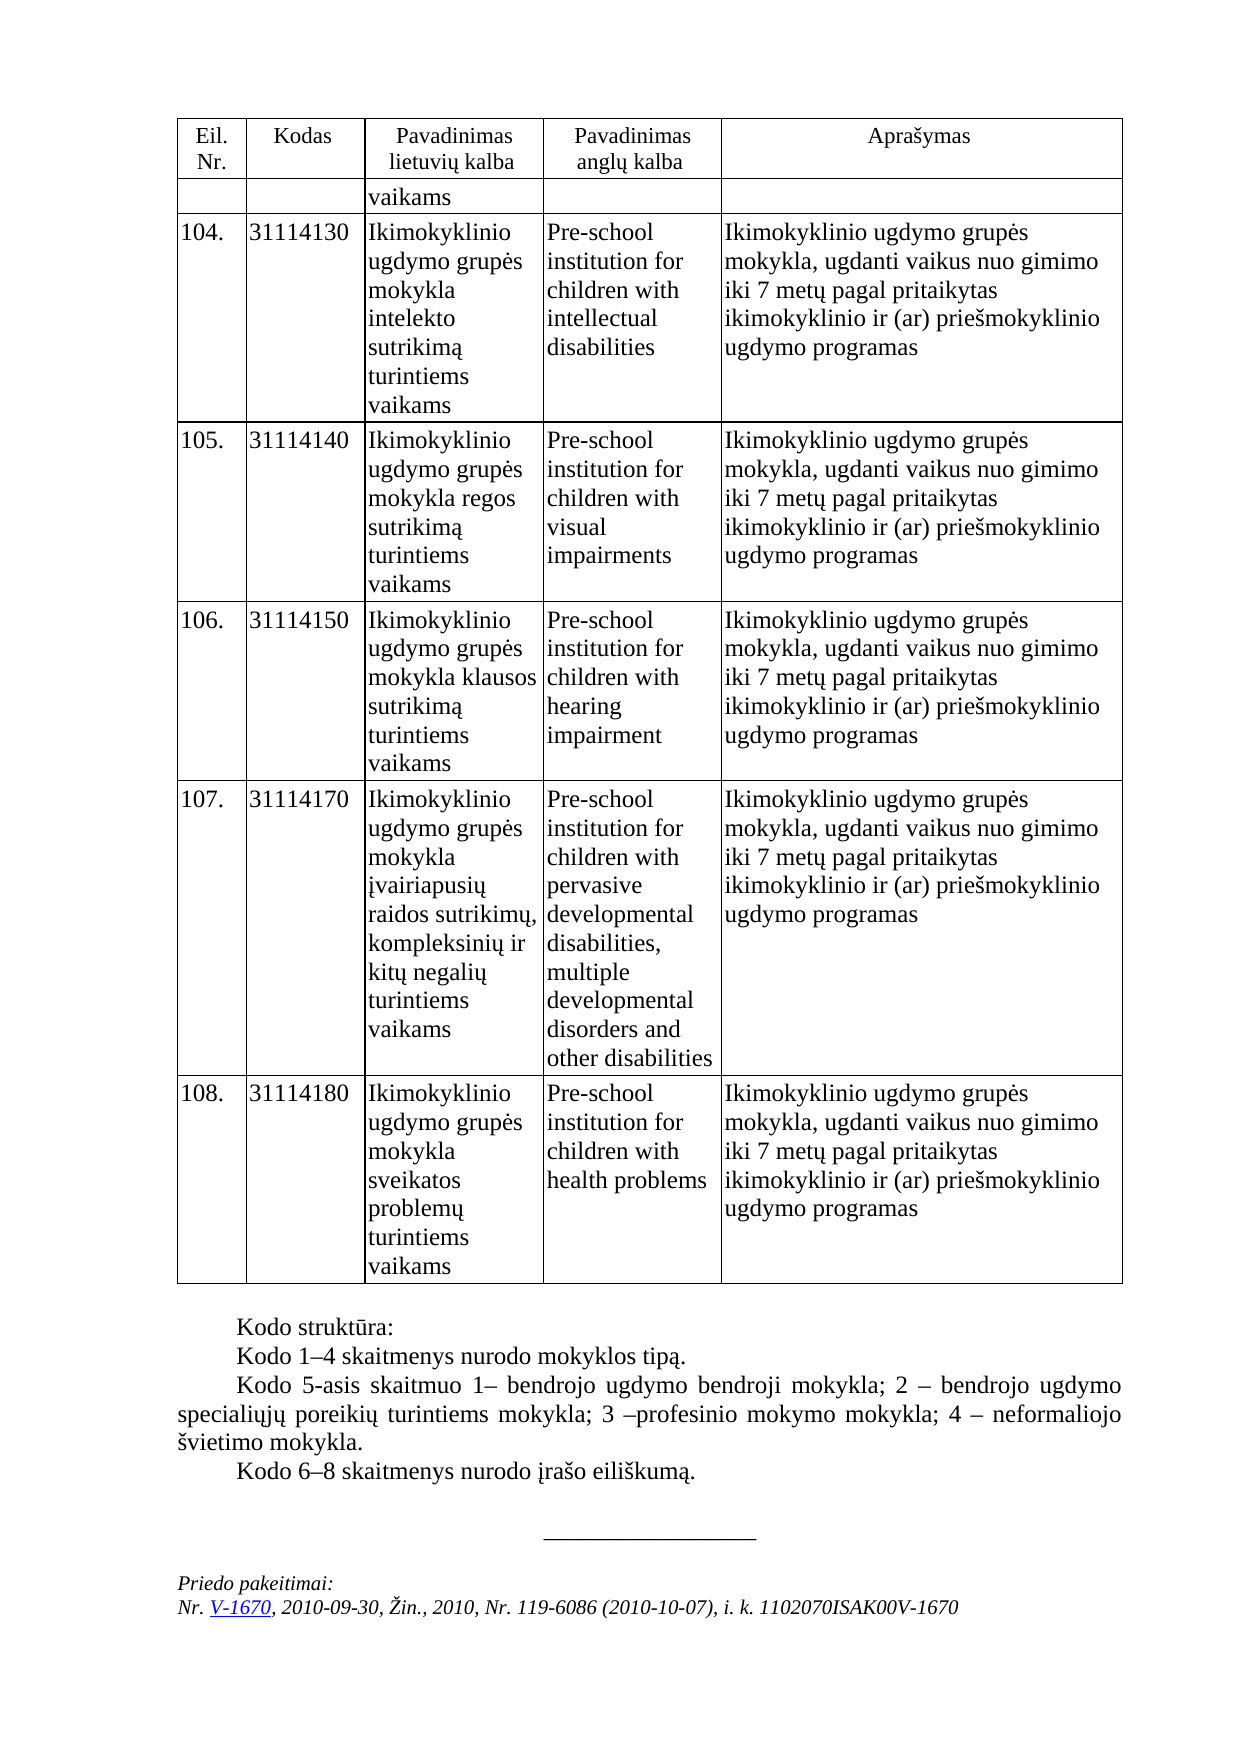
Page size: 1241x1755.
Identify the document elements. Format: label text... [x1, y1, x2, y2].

text Priedo pakeitimai: [177, 1571, 1122, 1595]
table_cell Ikimokyklinio ugdymo grupės mokykla įvairiapusių raidos sutrikimų, kompleksinių ir kitų negalių turintiems vaikams [366, 781, 543, 1074]
text Kodo 5-asis skaitmuo 1– bendrojo ugdymo bendroji mokykla; 2 – bendrojo ugdymo specialiųjų poreikių turintiems mokykla; 3 –profesinio mokymo mokykla; 4 – neformaliojo švietimo mokykla. [177, 1370, 1122, 1456]
table_header Aprašymas [722, 119, 1122, 178]
table_cell Ikimokyklinio ugdymo grupės mokykla sveikatos problemų turintiems vaikams [366, 1076, 543, 1283]
table_cell Ikimokyklinio ugdymo grupės mokykla, ugdanti vaikus nuo gimimo iki 7 metų pagal pritaikytas ikimokyklinio ir (ar) priešmokyklinio ugdymo programas [722, 781, 1122, 1074]
text Nr. V-1670, 2010-09-30, Žin., 2010, Nr. 119-6086 (2010-10-07), i. k. 1102070ISAK00V-1670 [177, 1595, 1122, 1619]
table_cell 104. [178, 214, 246, 421]
text Kodo 1–4 skaitmenys nurodo mokyklos tipą. [177, 1341, 1122, 1370]
table_cell 31114130 [247, 214, 364, 421]
table_cell Pre-school institution for children with visual impairments [544, 423, 721, 601]
table_cell Ikimokyklinio ugdymo grupės mokykla regos sutrikimą turintiems vaikams [366, 423, 543, 601]
table_cell 105. [178, 423, 246, 601]
table_cell Ikimokyklinio ugdymo grupės mokykla klausos sutrikimą turintiems vaikams [366, 602, 543, 780]
table_cell [178, 179, 246, 213]
table_cell Pre-school institution for children with hearing impairment [544, 602, 721, 780]
table_header Eil. Nr. [178, 119, 246, 178]
table_cell 31114180 [247, 1076, 364, 1283]
table_cell vaikams [366, 179, 543, 213]
table_cell Pre-school institution for children with pervasive developmental disabilities, multiple developmental disorders and other disabilities [544, 781, 721, 1074]
table_cell 31114170 [247, 781, 364, 1074]
text Kodo struktūra: [177, 1312, 1122, 1341]
table_cell Ikimokyklinio ugdymo grupės mokykla intelekto sutrikimą turintiems vaikams [366, 214, 543, 421]
table_cell Ikimokyklinio ugdymo grupės mokykla, ugdanti vaikus nuo gimimo iki 7 metų pagal pritaikytas ikimokyklinio ir (ar) priešmokyklinio ugdymo programas [722, 423, 1122, 601]
table_cell Ikimokyklinio ugdymo grupės mokykla, ugdanti vaikus nuo gimimo iki 7 metų pagal pritaikytas ikimokyklinio ir (ar) priešmokyklinio ugdymo programas [722, 602, 1122, 780]
table_cell 108. [178, 1076, 246, 1283]
table_cell Ikimokyklinio ugdymo grupės mokykla, ugdanti vaikus nuo gimimo iki 7 metų pagal pritaikytas ikimokyklinio ir (ar) priešmokyklinio ugdymo programas [722, 214, 1122, 421]
table_cell 107. [178, 781, 246, 1074]
table_cell [722, 179, 1122, 213]
table_cell Ikimokyklinio ugdymo grupės mokykla, ugdanti vaikus nuo gimimo iki 7 metų pagal pritaikytas ikimokyklinio ir (ar) priešmokyklinio ugdymo programas [722, 1076, 1122, 1283]
table_cell Pre-school institution for children with health problems [544, 1076, 721, 1283]
text Kodo 6–8 skaitmenys nurodo įrašo eiliškumą. [177, 1456, 1122, 1485]
table_cell 31114140 [247, 423, 364, 601]
table_header Pavadinimas lietuvių kalba [366, 119, 543, 178]
table_cell Pre-school institution for children with intellectual disabilities [544, 214, 721, 421]
table_cell 31114150 [247, 602, 364, 780]
table_cell [247, 179, 364, 213]
table_cell [544, 179, 721, 213]
text _________________ [177, 1514, 1122, 1542]
table_header Kodas [247, 119, 364, 178]
table_header Pavadinimas anglų kalba [544, 119, 721, 178]
table_cell 106. [178, 602, 246, 780]
